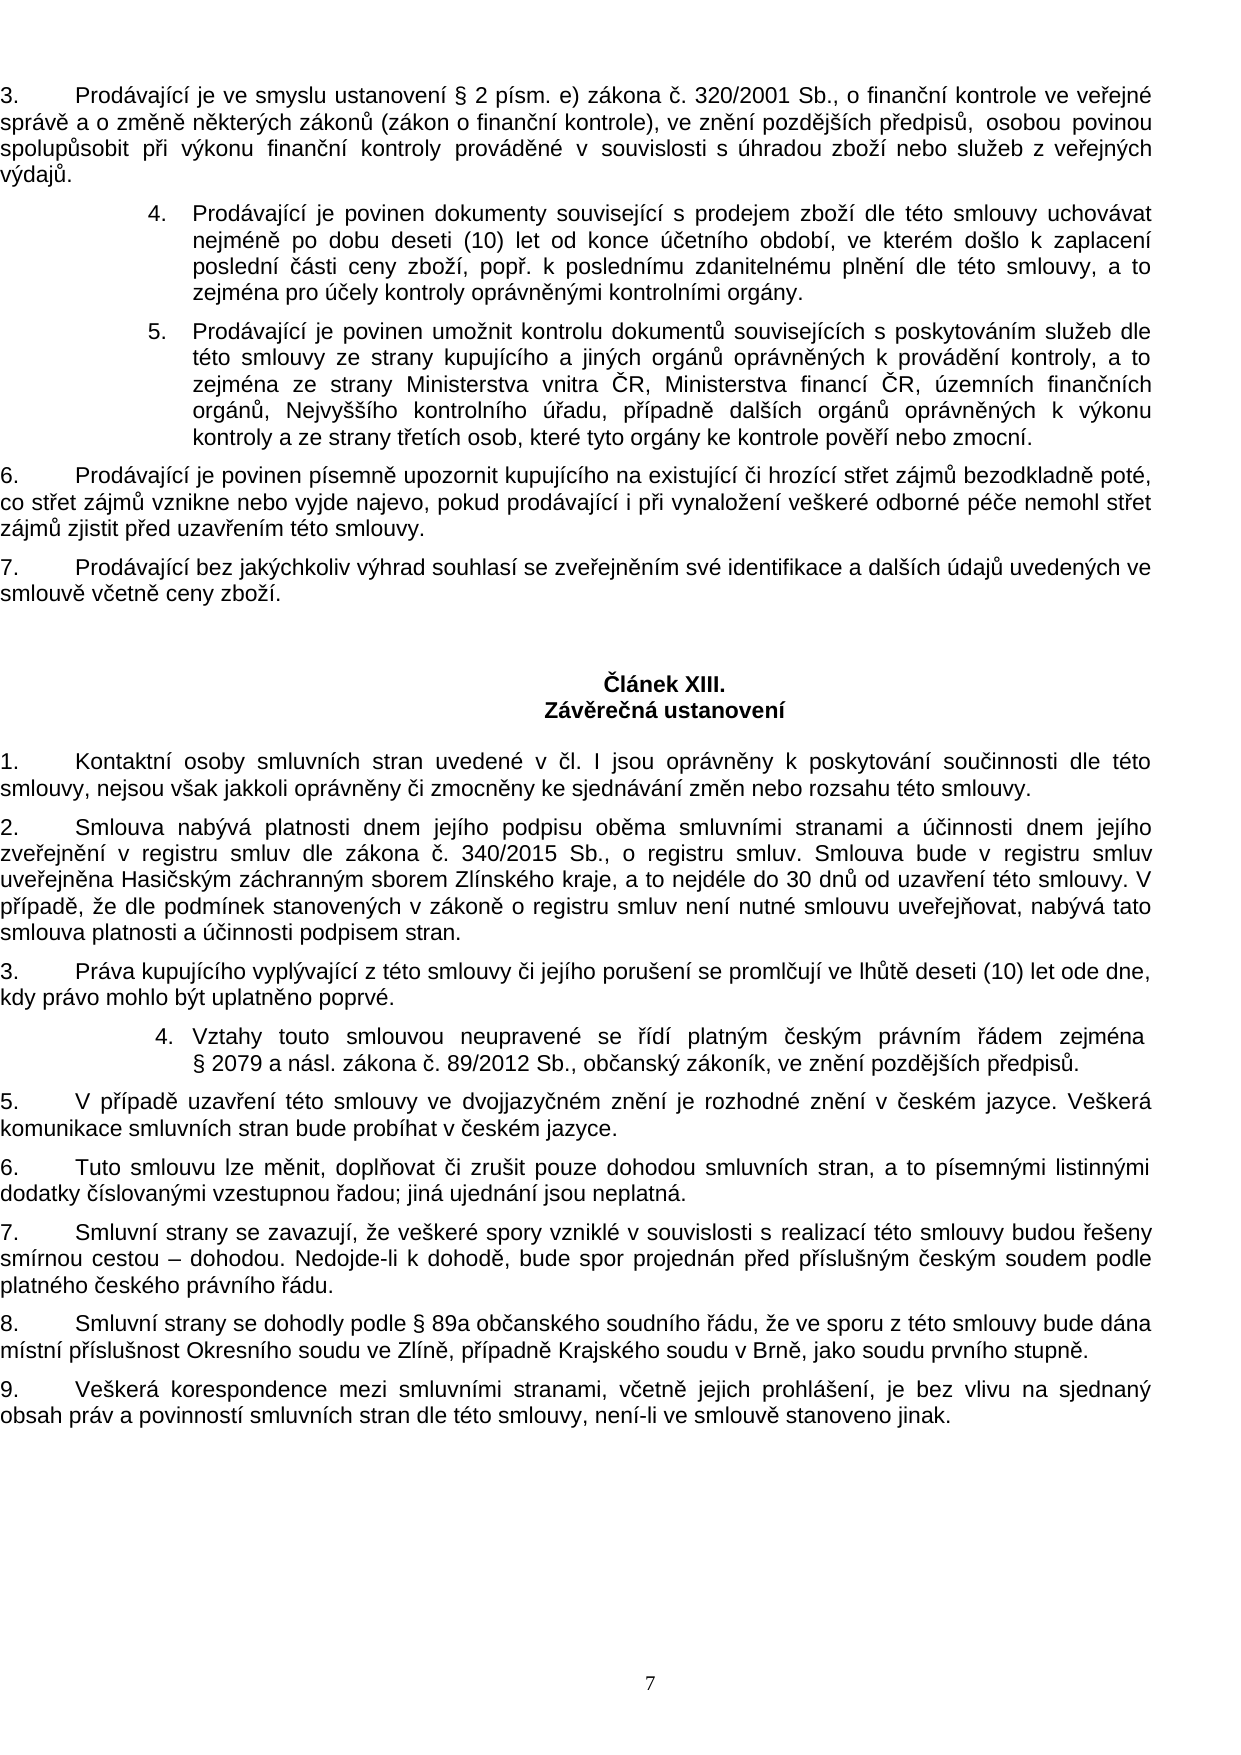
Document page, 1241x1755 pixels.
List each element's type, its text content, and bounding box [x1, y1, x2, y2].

list Prodávající je ve smyslu ustanovení § 2 písm. e) zákona č. 320/2001 Sb., o finanční kontrole ve veřejné správě a o změně některých zákonů (zákon o finanční kontrole), ve znění pozdějších předpisů, osobou povinou spolupůsobit při výkonu finanční kontroly prováděné v souvislosti s úhradou zboží nebo služeb z veřejných výdajů. [0, 82, 1152, 188]
list Prodávající bez jakýchkoliv výhrad souhlasí se zveřejněním své identifikace a dalších údajů uvedených ve smlouvě včetně ceny zboží. [0, 554, 1152, 607]
list Prodávající je povinen dokumenty související s prodejem zboží dle této smlouvy uchovávat nejméně po dobu deseti (10) let od konce účetního období, ve kterém došlo k zaplacení poslední části ceny zboží, popř. k poslednímu zdanitelnému plnění dle této smlouvy, a to zejména pro účely kontroly oprávněnými kontrolními orgány. [148, 200, 1152, 306]
text § 2079 a násl. zákona č. 89/2012 Sb., občanský zákoník, ve znění pozdějších předpisů. [192, 1049, 1241, 1076]
list Prodávající je povinen písemně upozornit kupujícího na existující či hrozící střet zájmů bezodkladně poté, co střet zájmů vznikne nebo vyjde najevo, pokud prodávající i při vynaložení veškeré odborné péče nemohl střet zájmů zjistit před uzavřením této smlouvy. [0, 462, 1153, 541]
list V případě uzavření této smlouvy ve dvojjazyčném znění je rozhodné znění v českém jazyce. Veškerá komunikace smluvních stran bude probíhat v českém jazyce. [0, 1088, 1152, 1141]
list Kontaktní osoby smluvních stran uvedené v čl. I jsou oprávněny k poskytování součinnosti dle této smlouvy, nejsou však jakkoli oprávněny či zmocněny ke sjednávání změn nebo rozsahu této smlouvy. [0, 748, 1152, 801]
list Tuto smlouvu lze měnit, doplňovat či zrušit pouze dohodou smluvních stran, a to písemnými listinnými dodatky číslovanými vzestupnou řadou; jiná ujednání jsou neplatná. [0, 1153, 1152, 1206]
list Smluvní strany se dohodly podle § 89a občanského soudního řádu, že ve sporu z této smlouvy bude dána místní příslušnost Okresního soudu ve Zlíně, případně Krajského soudu v Brně, jako soudu prvního stupně. [0, 1310, 1152, 1363]
list Prodávající je povinen umožnit kontrolu dokumentů souvisejících s poskytováním služeb dle této smlouvy ze strany kupujícího a jiných orgánů oprávněných k provádění kontroly, a to zejména ze strany Ministerstva vnitra ČR, Ministerstva financí ČR, územních finančních orgánů, Nejvyššího kontrolního úřadu, případně dalších orgánů oprávněných k výkonu kontroly a ze strany třetích osob, které tyto orgány ke kontrole pověří nebo zmocní. [148, 318, 1152, 450]
subtitle Článek XIII. Závěrečná ustanovení [544, 671, 837, 723]
list Smlouva nabývá platnosti dnem jejího podpisu oběma smluvními stranami a účinnosti dnem jejího zveřejnění v registru smluv dle zákona č. 340/2015 Sb., o registru smluv. Smlouva bude v registru smluv uveřejněna Hasičským záchranným sborem Zlínského kraje, a to nejdéle do 30 dnů od uzavření této smlouvy. V případě, že dle podmínek stanovených v zákoně o registru smluv není nutné smlouvu uveřejňovat, nabývá tato smlouva platnosti a účinnosti podpisem stran. [0, 813, 1152, 945]
list Veškerá korespondence mezi smluvními stranami, včetně jejich prohlášení, je bez vlivu na sjednaný obsah práv a povinností smluvních stran dle této smlouvy, není-li ve smlouvě stanoveno jinak. [0, 1376, 1152, 1428]
list Práva kupujícího vyplývající z této smlouvy či jejího porušení se promlčují ve lhůtě deseti (10) let ode dne, kdy právo mohlo být uplatněno poprvé. [0, 958, 1151, 1010]
list Vztahy touto smlouvou neupravené se řídí platným českým právním řádem zejména [155, 1023, 1241, 1049]
list Smluvní strany se zavazují, že veškeré spory vzniklé v souvislosti s realizací této smlouvy budou řešeny smírnou cestou – dohodou. Nedojde-li k dohodě, bude spor projednán před příslušným českým soudem podle platného českého právního řádu. [0, 1219, 1152, 1298]
